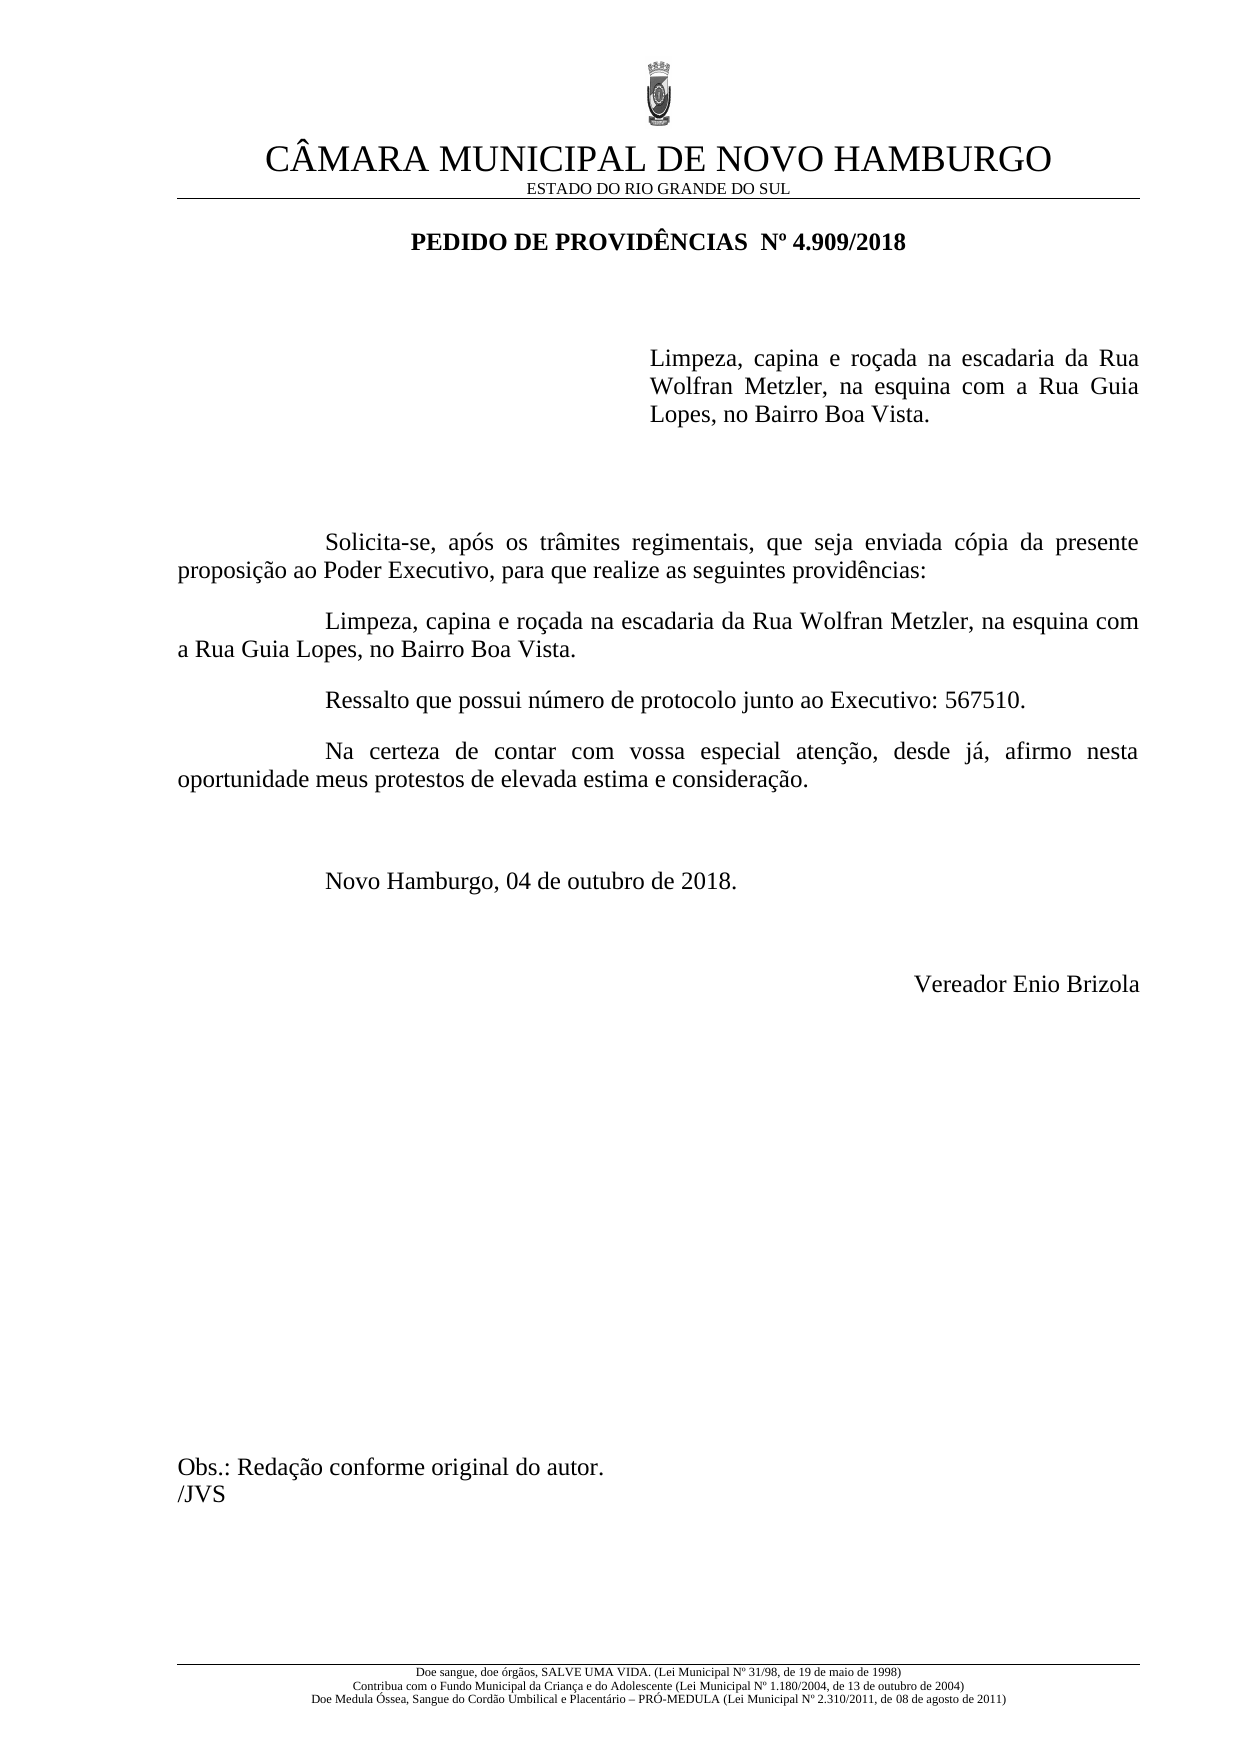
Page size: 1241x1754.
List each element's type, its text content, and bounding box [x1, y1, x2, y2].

text Vereador Enio Brizola [177, 970, 1140, 998]
text Novo Hamburgo, 04 de outubro de 2018. [177, 867, 1140, 895]
text Limpeza, capina e roçada na escadaria da Rua Wolfran Metzler, na esquina com a Rua Guia Lopes, no Bairro Boa Vista. [649, 344, 1140, 428]
text Ressalto que possui número de protocolo junto ao Executivo: 567510. [177, 686, 1140, 714]
text Obs.: Redação conforme original do autor. [177, 1453, 1140, 1480]
text Limpeza, capina e roçada na escadaria da Rua Wolfran Metzler, na esquina com a Rua Guia Lopes, no Bairro Boa Vista. [177, 607, 1140, 662]
text PEDIDO DE PROVIDÊNCIAS Nº 4.909/2018 [177, 228, 1140, 256]
text Na certeza de contar com vossa especial atenção, desde já, afirmo nesta oportunidade meus protestos de elevada estima e consideração. [177, 737, 1140, 793]
text Solicita-se, após os trâmites regimentais, que seja enviada cópia da presente proposição ao Poder Executivo, para que realize as seguintes providências: [177, 528, 1140, 583]
text /JVS [177, 1480, 1140, 1508]
